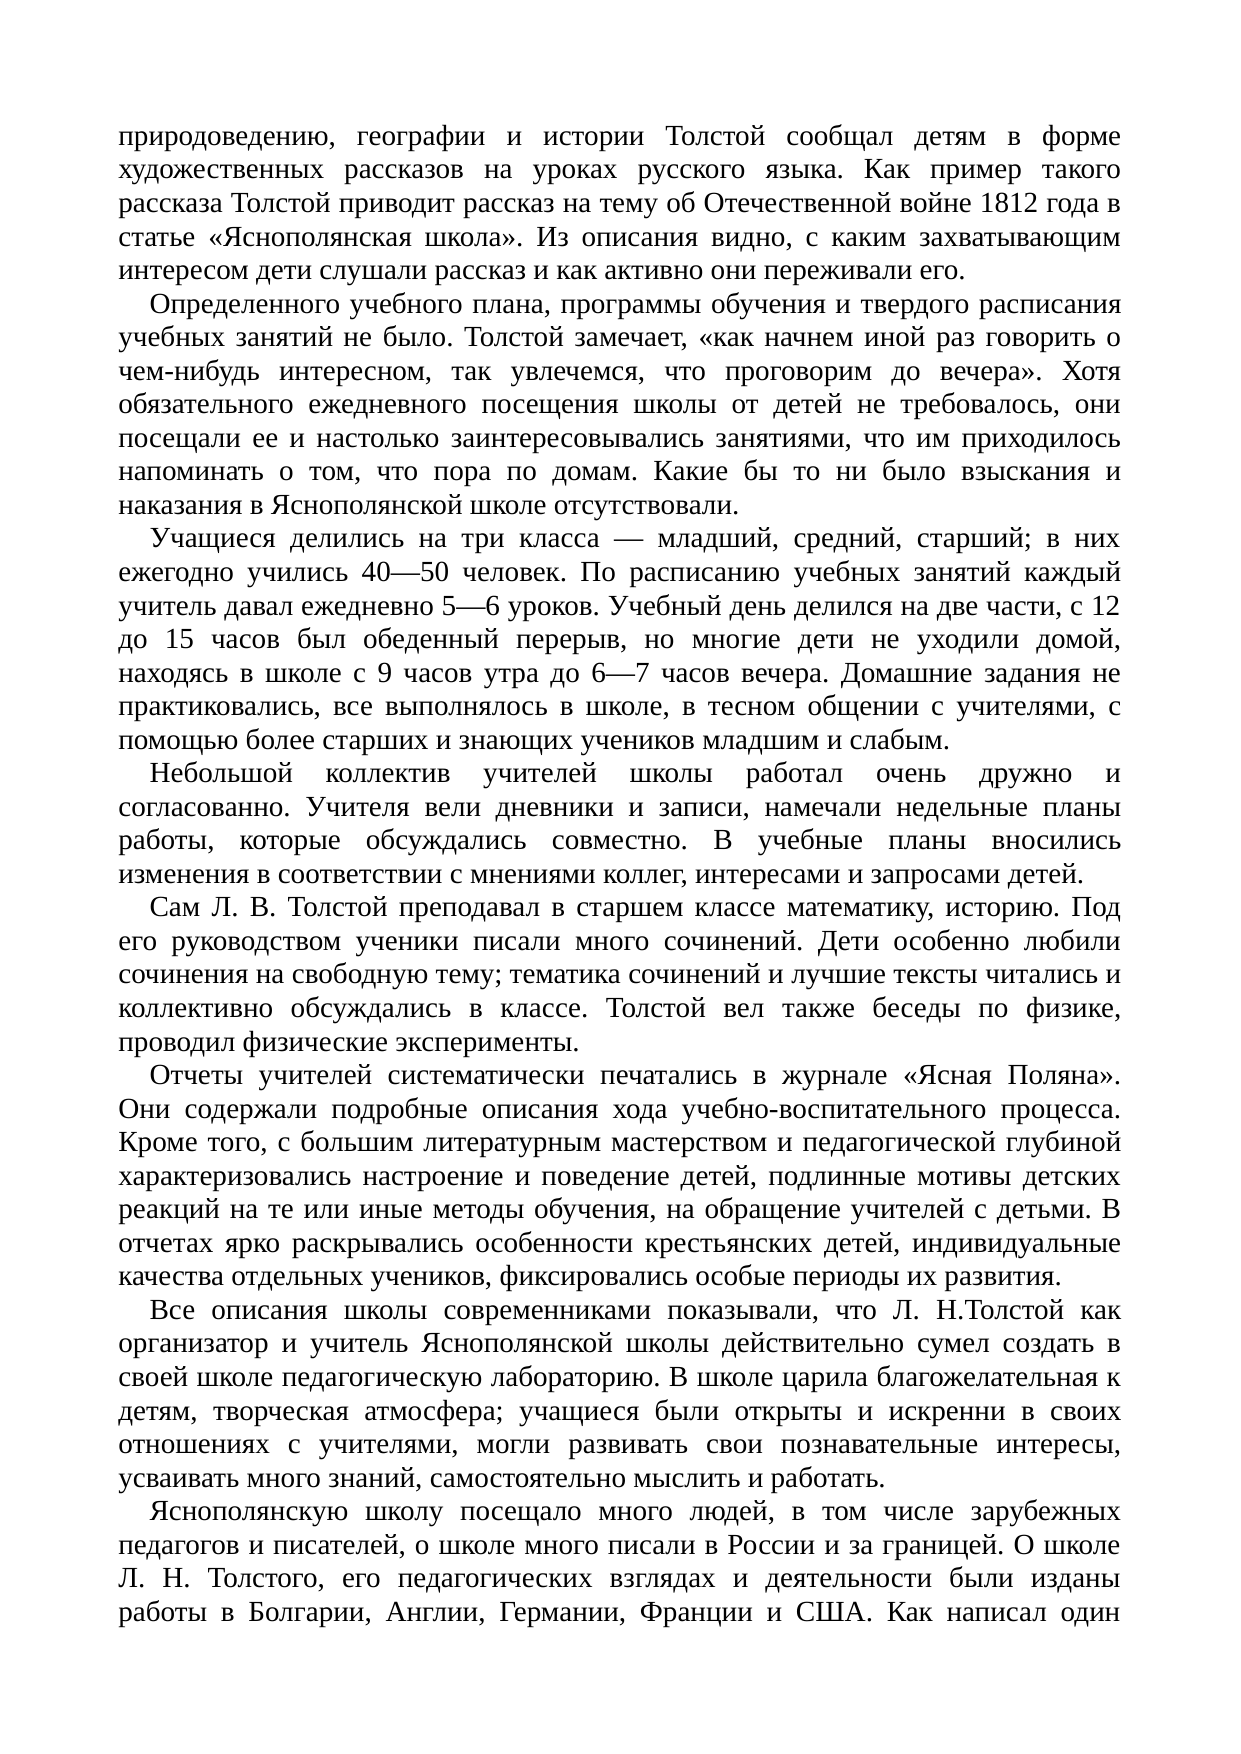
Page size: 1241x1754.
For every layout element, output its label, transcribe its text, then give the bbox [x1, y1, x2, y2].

text Небольшой коллектив учителей школы работал очень дружно и согласованно. Учителя вели дневники и записи, намечали недельные планы работы, которые обсуждались совместно. В учебные планы вносились изменения в соответствии с мнениями коллег, интересами и запросами детей. [118, 755, 1122, 889]
text Определенного учебного плана, программы обучения и твердого расписания учебных занятий не было. Толстой замечает, «как начнем иной раз говорить о чем-нибудь интересном, так увлечемся, что проговорим до вечера». Хотя обязательного ежедневного посещения школы от детей не требовалось, они посещали ее и настолько заинтересовывались занятиями, что им приходилось напоминать о том, что пора по домам. Какие бы то ни было взыскания и наказания в Яснополянской школе отсутствовали. [118, 286, 1122, 521]
text Учащиеся делились на три класса — младший, средний, старший; в них ежегодно учились 40—50 человек. По расписанию учебных занятий каждый учитель давал ежедневно 5—6 уроков. Учебный день делился на две части, с 12 до 15 часов был обеденный перерыв, но многие дети не уходили домой, находясь в школе с 9 часов утра до 6—7 часов вечера. Домашние задания не практиковались, все выполнялось в школе, в тесном общении с учителями, с помощью более старших и знающих учеников младшим и слабым. [118, 521, 1122, 755]
text Отчеты учителей систематически печатались в журнале «Ясная Поляна». Они содержали подробные описания хода учебно-воспитательного процесса. Кроме того, с большим литературным мастерством и педагогической глубиной характеризовались настроение и поведение детей, подлинные мотивы детских реакций на те или иные методы обучения, на обращение учителей с детьми. В отчетах ярко раскрывались особенности крестьянских детей, индивидуальные качества отдельных учеников, фиксировались особые периоды их развития. [118, 1057, 1122, 1292]
text Все описания школы современниками показывали, что Л. Н.Толстой как организатор и учитель Яснополянской школы действительно сумел создать в своей школе педагогическую лабораторию. В школе царила благожелательная к детям, творческая атмосфера; учащиеся были открыты и искренни в своих отношениях с учителями, могли развивать свои познавательные интересы, усваивать много знаний, самостоятельно мыслить и работать. [118, 1292, 1122, 1493]
text природоведению, географии и истории Толстой сообщал детям в форме художественных рассказов на уроках русского языка. Как пример такого рассказа Толстой приводит рассказ на тему об Отечественной войне 1812 года в статье «Яснополянская школа». Из описания видно, с каким захватывающим интересом дети слушали рассказ и как активно они переживали его. [118, 118, 1122, 286]
text Сам Л. В. Толстой преподавал в старшем классе математику, историю. Под его руководством ученики писали много сочинений. Дети особенно любили сочинения на свободную тему; тематика сочинений и лучшие тексты читались и коллективно обсуждались в классе. Толстой вел также беседы по физике, проводил физические эксперименты. [118, 889, 1122, 1057]
text Яснополянскую школу посещало много людей, в том числе зарубежных педагогов и писателей, о школе много писали в России и за границей. О школе Л. Н. Толстого, его педагогических взглядах и деятельности были изданы работы в Болгарии, Англии, Германии, Франции и США. Как написал один [118, 1493, 1122, 1627]
